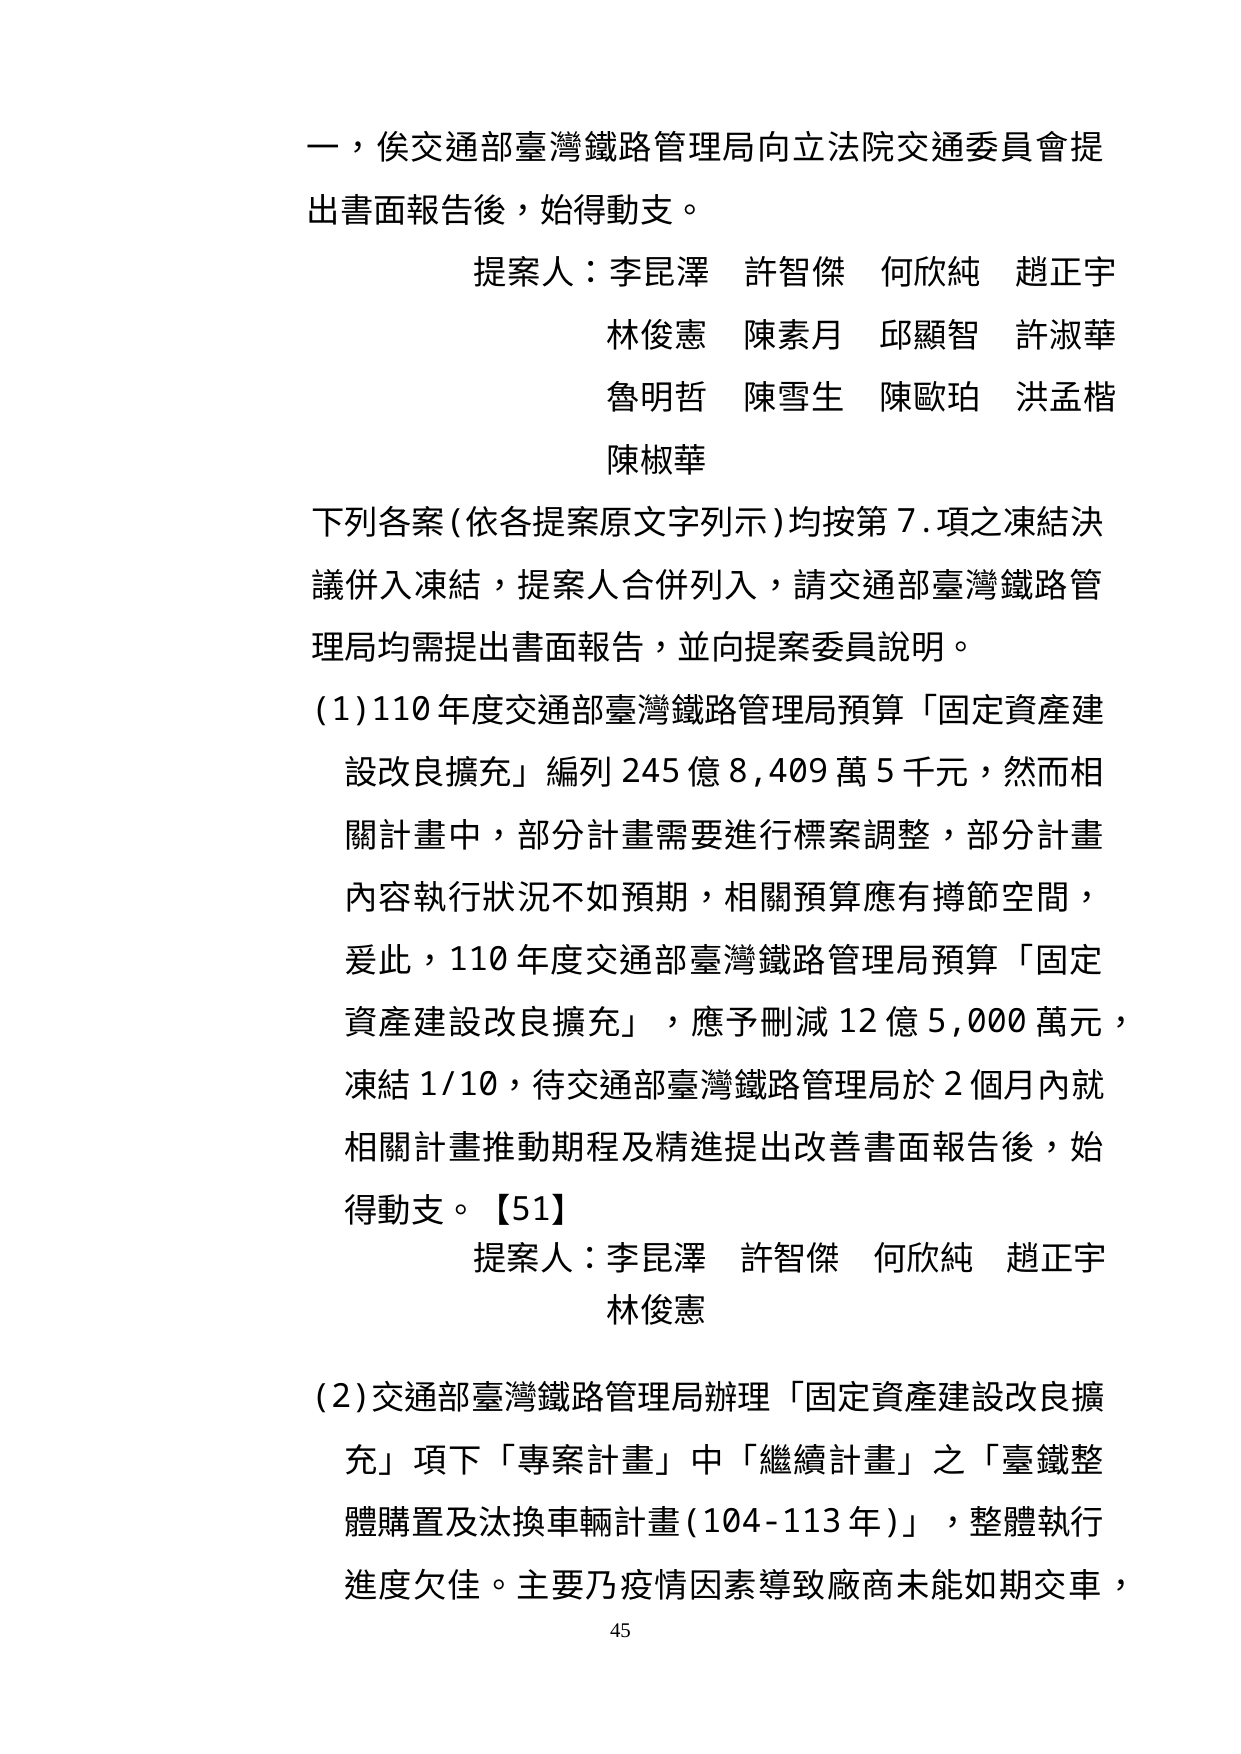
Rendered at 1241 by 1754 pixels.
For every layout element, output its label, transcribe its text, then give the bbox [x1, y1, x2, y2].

text 一，俟交通部臺灣鐵路管理局向立法院交通委員會提出書面報告後，始得動支。 [273, 103, 1104, 228]
text (2)交通部臺灣鐵路管理局辦理「固定資產建設改良擴充」項下「專案計畫」中「繼續計畫」之「臺鐵整體購置及汰換車輛計畫(104-113年)」，整體執行進度欠佳。主要乃疫情因素導致廠商未能如期交車，110年疫情是否趨緩尚未可知，廠商交車進度亦未能如實掌握。為避免經費浮編，110年度交通部臺灣鐵路管理局預算「固定資產建設改良擴充」項下「專案計畫」編列219億2,763萬7千元，刪除10%並10%，俟交通部臺灣鐵路管理局於6個月內疫情如有趨緩之時，提出各計畫進度之書面報告說明後，始得動支。【53】 [311, 1353, 1104, 1603]
text (1)110年度交通部臺灣鐵路管理局預算「固定資產建設改良擴充」編列245億8,409萬5千元，然而相關計畫中，部分計畫需要進行標案調整，部分計畫內容執行狀況不如預期，相關預算應有撙節空間，爰此，110年度交通部臺灣鐵路管理局預算「固定資產建設改良擴充」，應予刪減12億5,000萬元，凍結1/10，待交通部臺灣鐵路管理局於2個月內就相關計畫推動期程及精進提出改善書面報告後，始得動支。【51】 [311, 666, 1104, 1228]
text 下列各案(依各提案原文字列示)均按第7.項之凍結決議併入凍結，提案人合併列入，請交通部臺灣鐵路管理局均需提出書面報告，並向提案委員說明。 [311, 478, 1104, 666]
text 提案人：李昆澤 許智傑 何欣純 趙正宇 林俊憲 陳素月 邱顯智 許淑華 魯明哲 陳雪生 陳歐珀 洪孟楷 陳椒華 [473, 228, 1117, 478]
text 提案人：李昆澤 許智傑 何欣純 趙正宇 林俊憲 [473, 1228, 1117, 1332]
